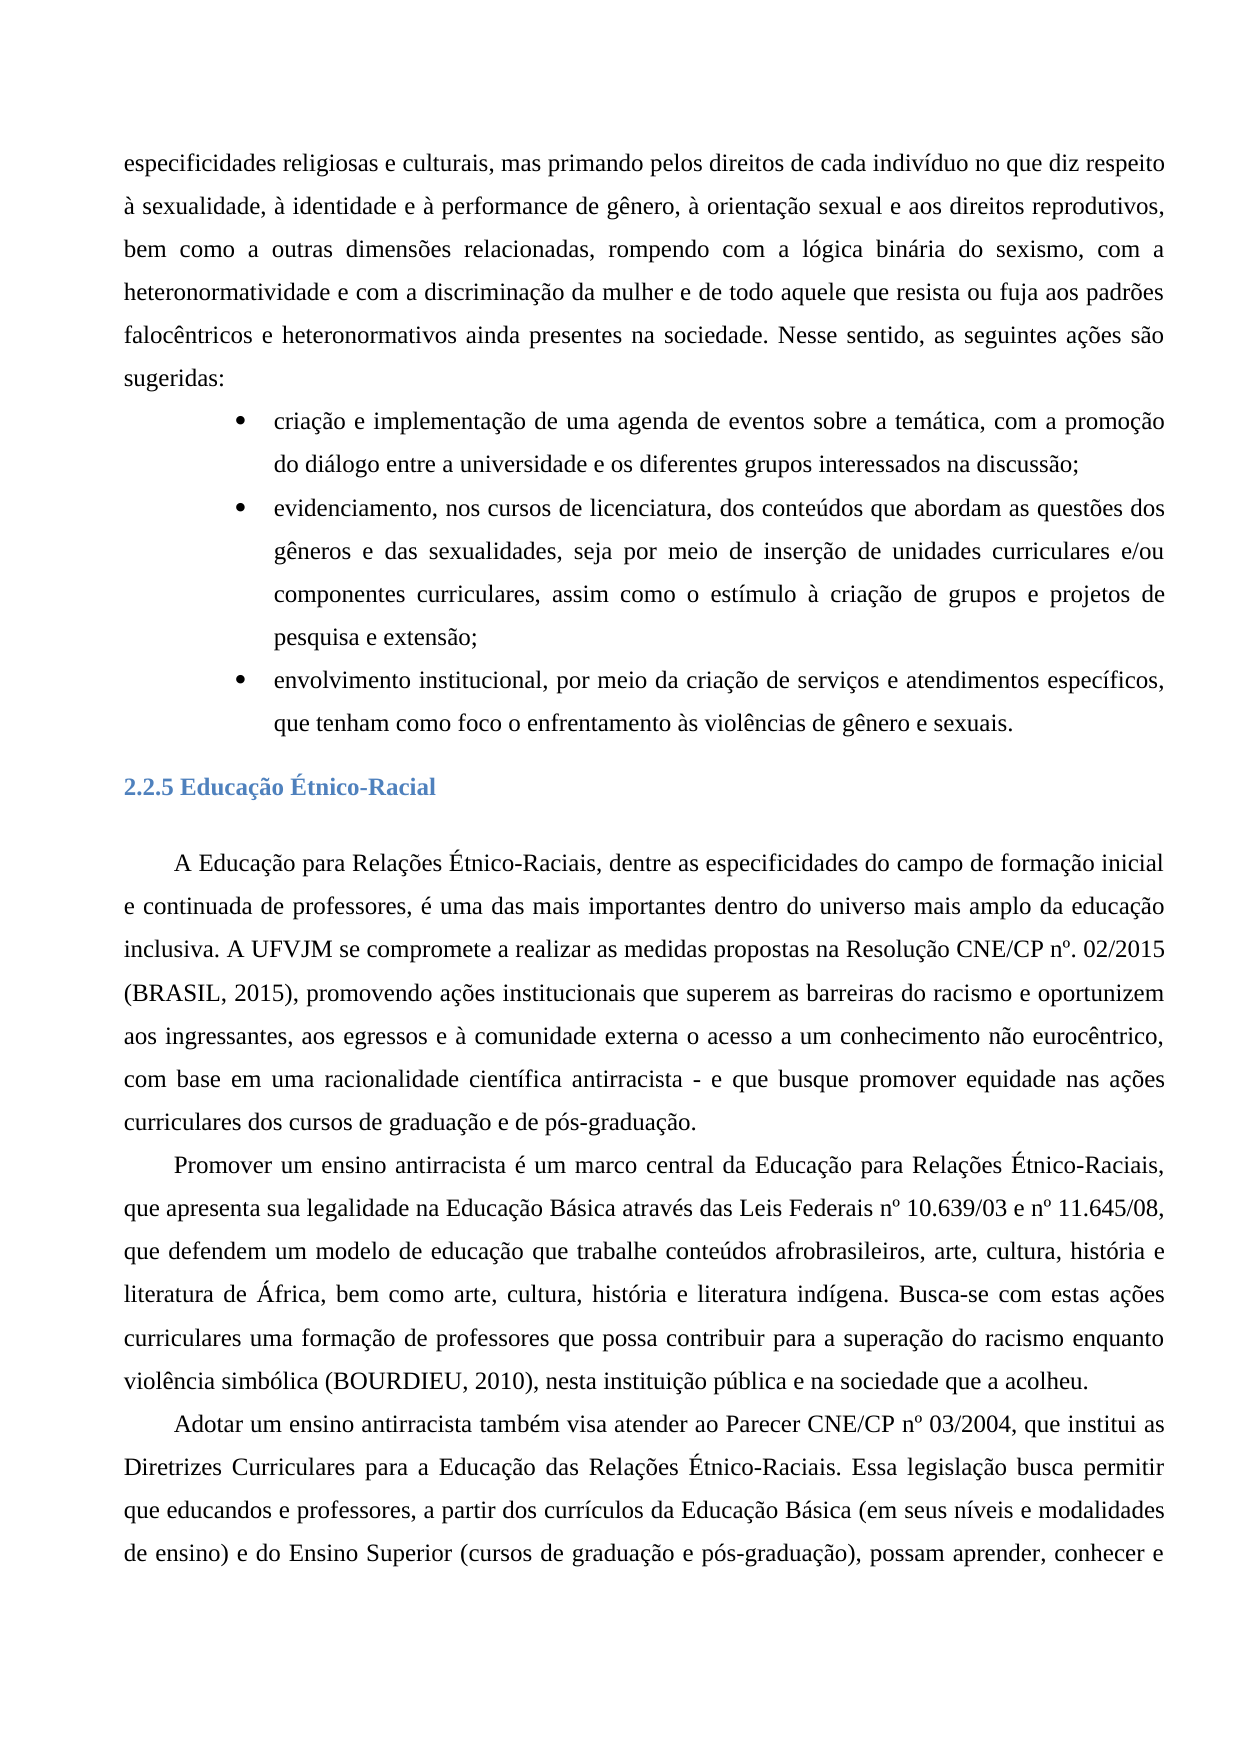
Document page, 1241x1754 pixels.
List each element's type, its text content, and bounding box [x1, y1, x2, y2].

text Adotar um ensino antirracista também visa atender ao Parecer CNE/CP nº 03/2004, que institui as Diretrizes Curriculares para a Educação das Relações Étnico-Raciais. Essa legislação busca permitir que educandos e professores, a partir dos currículos da Educação Básica (em seus níveis e modalidades de ensino) e do Ensino Superior (cursos de graduação e pós-graduação), possam aprender, conhecer e [123, 1409, 1166, 1567]
text A Educação para Relações Étnico-Raciais, dentre as especificidades do campo de formação inicial e continuada de professores, é uma das mais importantes dentro do universo mais amplo da educação inclusiva. A UFVJM se compromete a realizar as medidas propostas na Resolução CNE/CP nº. 02/2015 (BRASIL, 2015), promovendo ações institucionais que superem as barreiras do racismo e oportunizem aos ingressantes, aos egressos e à comunidade externa o acesso a um conhecimento não eurocêntrico, com base em uma racionalidade científica antirracista - e que busque promover equidade nas ações curriculares dos cursos de graduação e de pós-graduação. [123, 848, 1166, 1136]
text especificidades religiosas e culturais, mas primando pelos direitos de cada indivíduo no que diz respeito à sexualidade, à identidade e à performance de gênero, à orientação sexual e aos direitos reprodutivos, bem como a outras dimensões relacionadas, rompendo com a lógica binária do sexismo, com a heteronormatividade e com a discriminação da mulher e de todo aquele que resista ou fuja aos padrões falocêntricos e heteronormativos ainda presentes na sociedade. Nesse sentido, as seguintes ações são sugeridas: [123, 148, 1166, 392]
list envolvimento institucional, por meio da criação de serviços e atendimentos específicos, que tenham como foco o enfrentamento às violências de gênero e sexuais. [236, 665, 1166, 737]
text Promover um ensino antirracista é um marco central da Educação para Relações Étnico-Raciais, que apresenta sua legalidade na Educação Básica através das Leis Federais nº 10.639/03 e nº 11.645/08, que defendem um modelo de educação que trabalhe conteúdos afrobrasileiros, arte, cultura, história e literatura de África, bem como arte, cultura, história e literatura indígena. Busca-se com estas ações curriculares uma formação de professores que possa contribuir para a superação do racismo enquanto violência simbólica (BOURDIEU, 2010), nesta instituição pública e na sociedade que a acolheu. [123, 1150, 1166, 1394]
list evidenciamento, nos cursos de licenciatura, dos conteúdos que abordam as questões dos gêneros e das sexualidades, seja por meio de inserção de unidades curriculares e/ou componentes curriculares, assim como o estímulo à criação de grupos e projetos de pesquisa e extensão; [236, 493, 1166, 651]
list criação e implementação de uma agenda de eventos sobre a temática, com a promoção do diálogo entre a universidade e os diferentes grupos interessados na discussão; [236, 406, 1166, 478]
subtitle 2.2.5 Educação Étnico-Racial [123, 772, 1166, 801]
